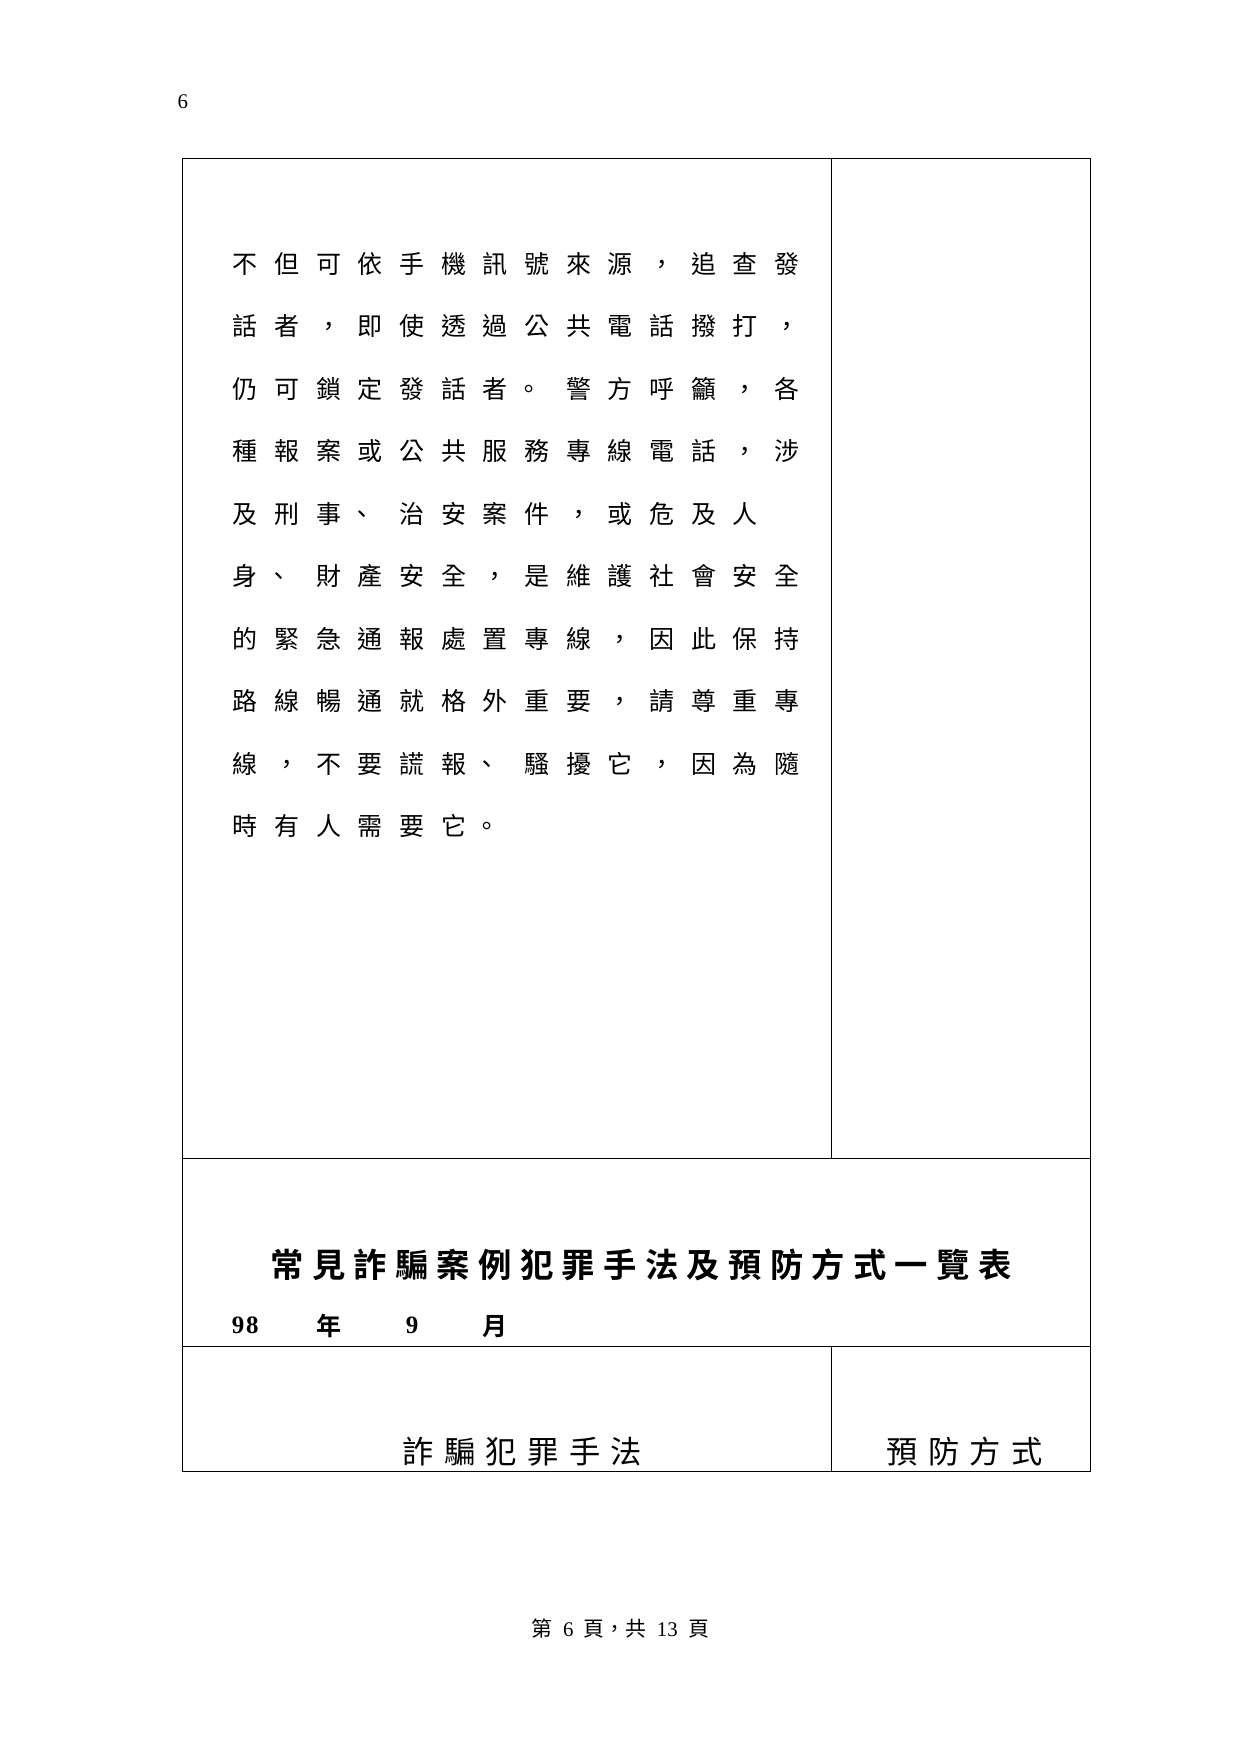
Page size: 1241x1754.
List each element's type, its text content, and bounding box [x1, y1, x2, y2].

table_cell [832, 159, 1090, 1158]
table_cell 常見詐騙案例犯罪手法及預防方式一覽表 98年9月 [183, 1159, 1090, 1346]
table_cell 不但可依手機訊號來源，追查發話者，即使透過公共電話撥打，仍可鎖定發話者。警方呼籲，各種報案或公共服務專線電話，涉及刑事、治安案件，或危及人身、財產安全，是維護社會安全的緊急通報處置專線，因此保持路線暢通就格外重要，請尊重專線，不要謊報、騷擾它，因為隨時有人需要它。 [183, 159, 831, 1158]
table_cell 預防方式 [832, 1347, 1090, 1471]
table_cell 詐騙犯罪手法 [183, 1347, 831, 1471]
